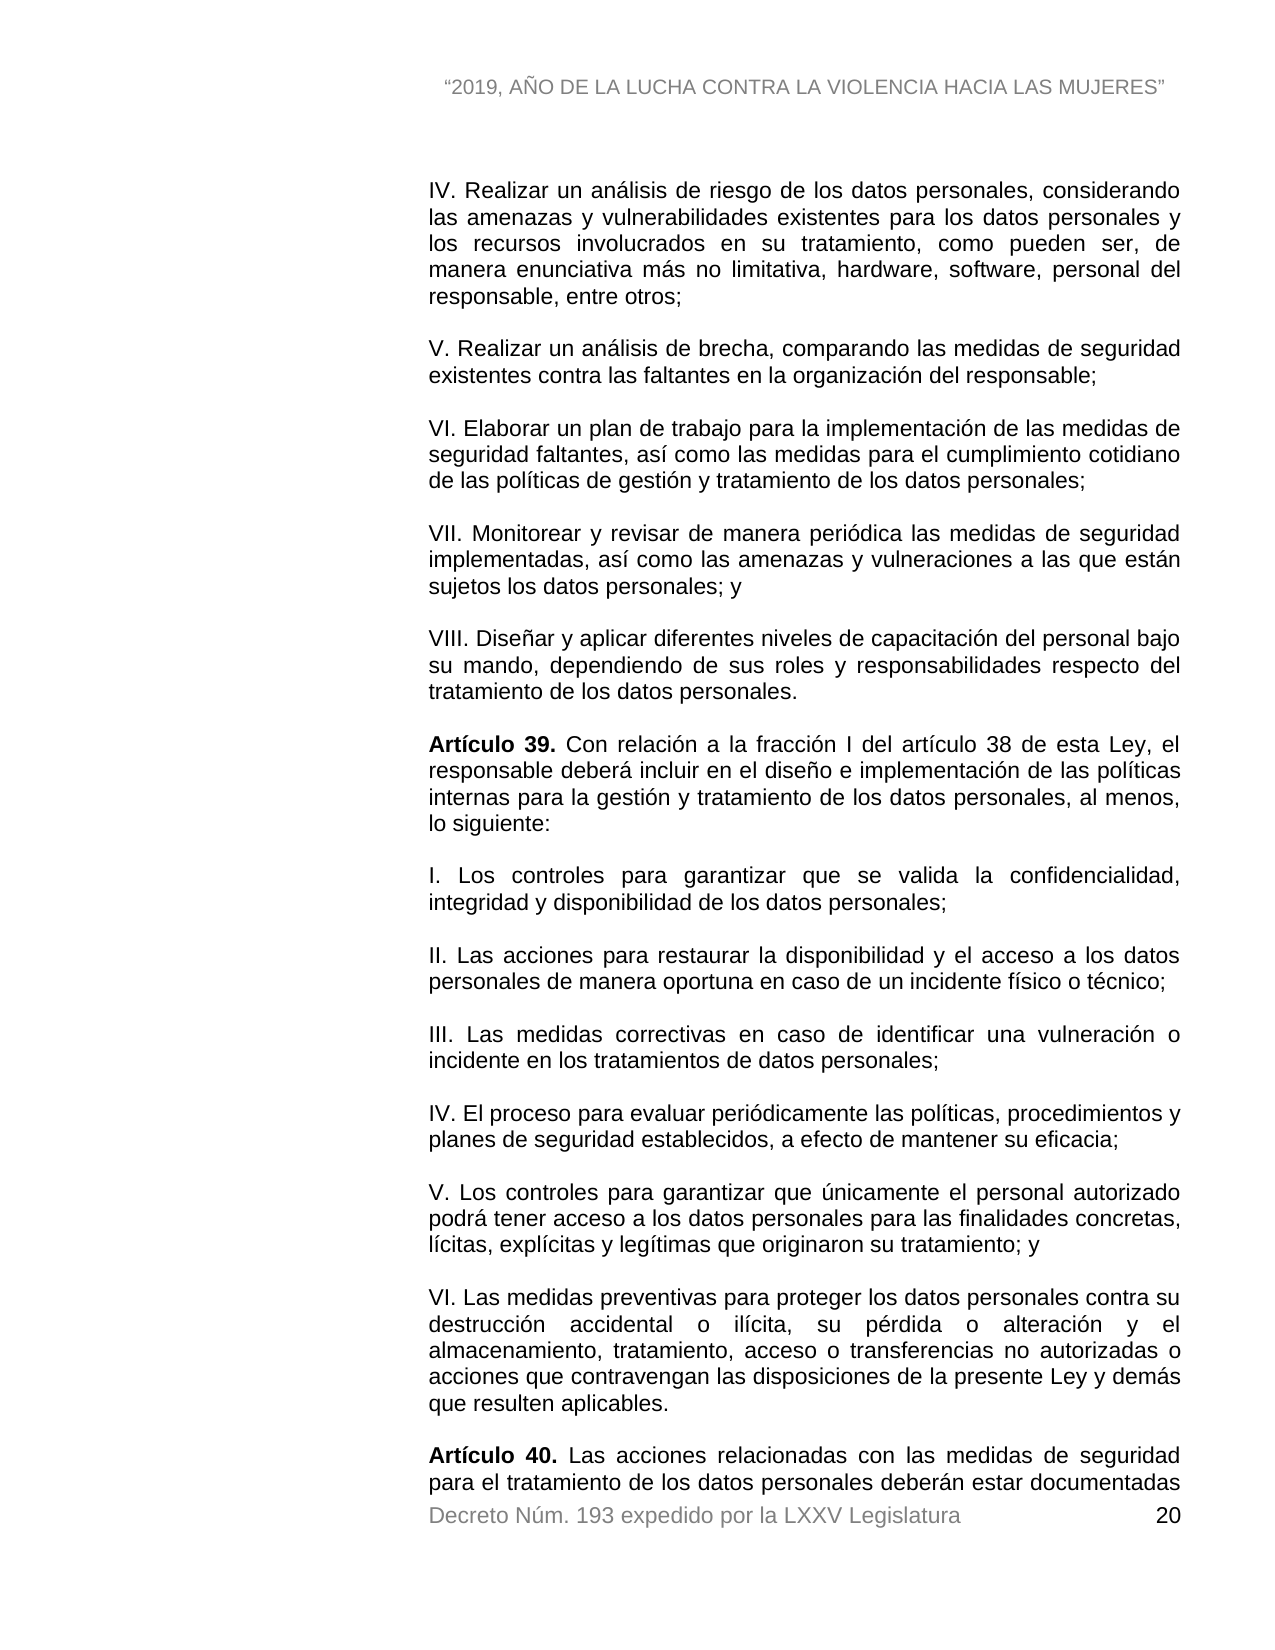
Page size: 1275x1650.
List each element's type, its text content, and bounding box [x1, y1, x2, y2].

list VII. Monitorear y revisar de manera periódica las medidas de seguridad implementadas, así como las amenazas y vulneraciones a las que están sujetos los datos personales; y [428, 520, 1181, 599]
list VI. Las medidas preventivas para proteger los datos personales contra su destrucción accidental o ilícita, su pérdida o alteración y el almacenamiento, tratamiento, acceso o transferencias no autorizadas o acciones que contravengan las disposiciones de la presente Ley y demás que resulten aplicables. [428, 1284, 1181, 1416]
text Artículo 39. Con relación a la fracción I del artículo 38 de esta Ley, el responsable deberá incluir en el diseño e implementación de las políticas internas para la gestión y tratamiento de los datos personales, al menos, lo siguiente: [428, 731, 1181, 836]
list III. Las medidas correctivas en caso de identificar una vulneración o incidente en los tratamientos de datos personales; [428, 1021, 1181, 1073]
list V. Realizar un análisis de brecha, comparando las medidas de seguridad existentes contra las faltantes en la organización del responsable; [428, 335, 1181, 388]
list I. Los controles para garantizar que se valida la confidencialidad, integridad y disponibilidad de los datos personales; [428, 862, 1181, 915]
list IV. El proceso para evaluar periódicamente las políticas, procedimientos y planes de seguridad establecidos, a efecto de mantener su eficacia; [428, 1100, 1181, 1152]
text Artículo 40. Las acciones relacionadas con las medidas de seguridad para el tratamiento de los datos personales deberán estar documentadas [428, 1442, 1181, 1495]
list II. Las acciones para restaurar la disponibilidad y el acceso a los datos personales de manera oportuna en caso de un incidente físico o técnico; [428, 942, 1181, 994]
list VIII. Diseñar y aplicar diferentes niveles de capacitación del personal bajo su mando, dependiendo de sus roles y responsabilidades respecto del tratamiento de los datos personales. [428, 625, 1181, 704]
list VI. Elaborar un plan de trabajo para la implementación de las medidas de seguridad faltantes, así como las medidas para el cumplimiento cotidiano de las políticas de gestión y tratamiento de los datos personales; [428, 414, 1181, 493]
list IV. Realizar un análisis de riesgo de los datos personales, considerando las amenazas y vulnerabilidades existentes para los datos personales y los recursos involucrados en su tratamiento, como pueden ser, de manera enunciativa más no limitativa, hardware, software, personal del responsable, entre otros; [428, 177, 1181, 309]
list V. Los controles para garantizar que únicamente el personal autorizado podrá tener acceso a los datos personales para las finalidades concretas, lícitas, explícitas y legítimas que originaron su tratamiento; y [428, 1179, 1181, 1258]
